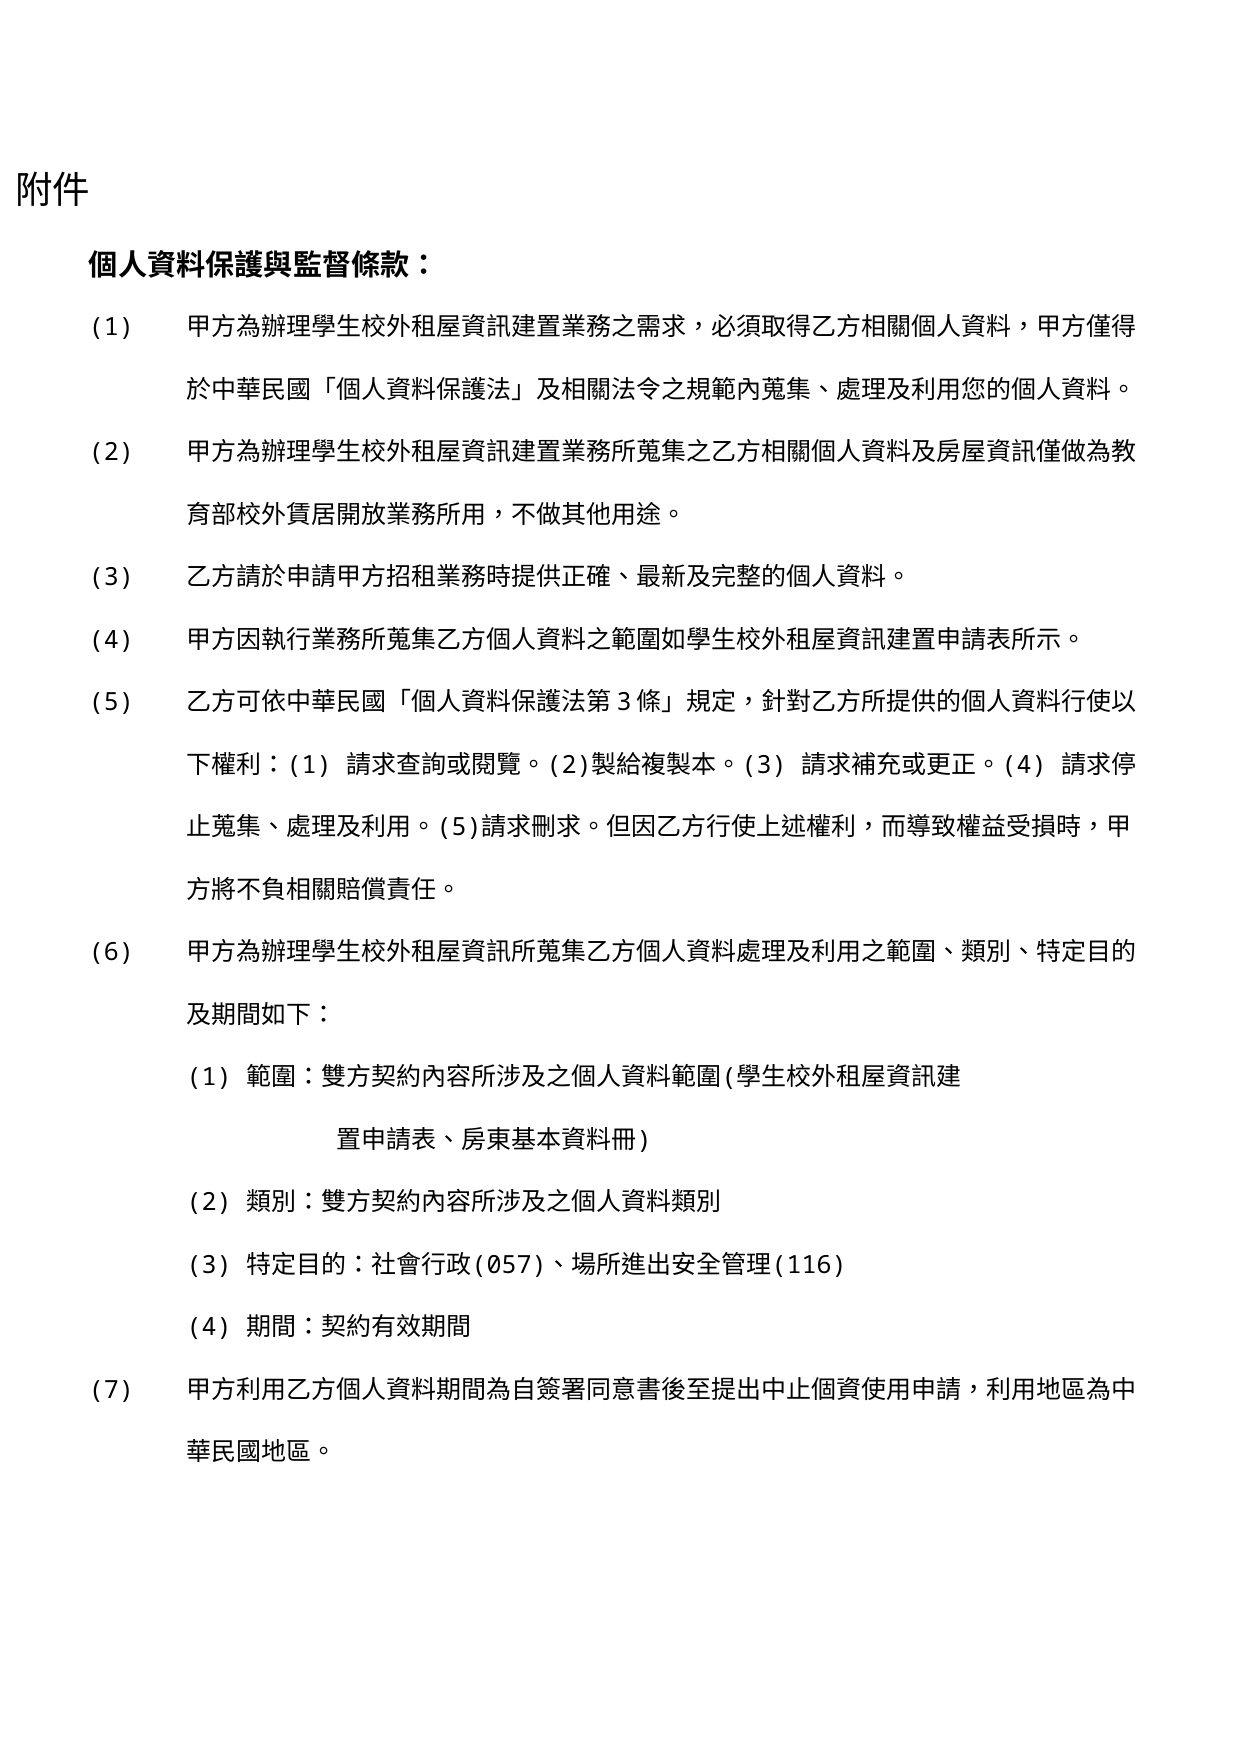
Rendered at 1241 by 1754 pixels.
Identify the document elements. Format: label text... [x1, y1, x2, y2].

list 乙方可依中華民國「個人資料保護法第3條」規定，針對乙方所提供的個人資料行使以下權利：(1) 請求查詢或閱覽。(2)製給複製本。(3) 請求補充或更正。(4) 請求停止蒐集、處理及利用。(5)請求刪求。但因乙方行使上述權利，而導致權益受損時，甲方將不負相關賠償責任。 [89, 658, 1152, 908]
list 甲方為辦理學生校外租屋資訊所蒐集乙方個人資料處理及利用之範圍、類別、特定目的及期間如下： (1) 範圍：雙方契約內容所涉及之個人資料範圍(學生校外租屋資訊建 置申請表、房東基本資料冊) [89, 908, 1152, 1158]
list 甲方為辦理學生校外租屋資訊建置業務之需求，必須取得乙方相關個人資料，甲方僅得於中華民國「個人資料保護法」及相關法令之規範內蒐集、處理及利用您的個人資料。 [89, 283, 1152, 408]
text (4) 期間：契約有效期間 [186, 1283, 1152, 1346]
list 甲方利用乙方個人資料期間為自簽署同意書後至提出中止個資使用申請，利用地區為中華民國地區。 [89, 1346, 1152, 1471]
list 乙方請於申請甲方招租業務時提供正確、最新及完整的個人資料。 [89, 533, 1152, 596]
text (3) 特定目的：社會行政(057)、場所進出安全管理(116) [186, 1221, 1152, 1283]
list 甲方為辦理學生校外租屋資訊建置業務所蒐集之乙方相關個人資料及房屋資訊僅做為教育部校外賃居開放業務所用，不做其他用途。 [89, 408, 1152, 533]
text 個人資料保護與監督條款： [89, 221, 1152, 283]
text (2) 類別：雙方契約內容所涉及之個人資料類別 [186, 1158, 1152, 1221]
list 甲方因執行業務所蒐集乙方個人資料之範圍如學生校外租屋資訊建置申請表所示。 [89, 596, 1152, 658]
